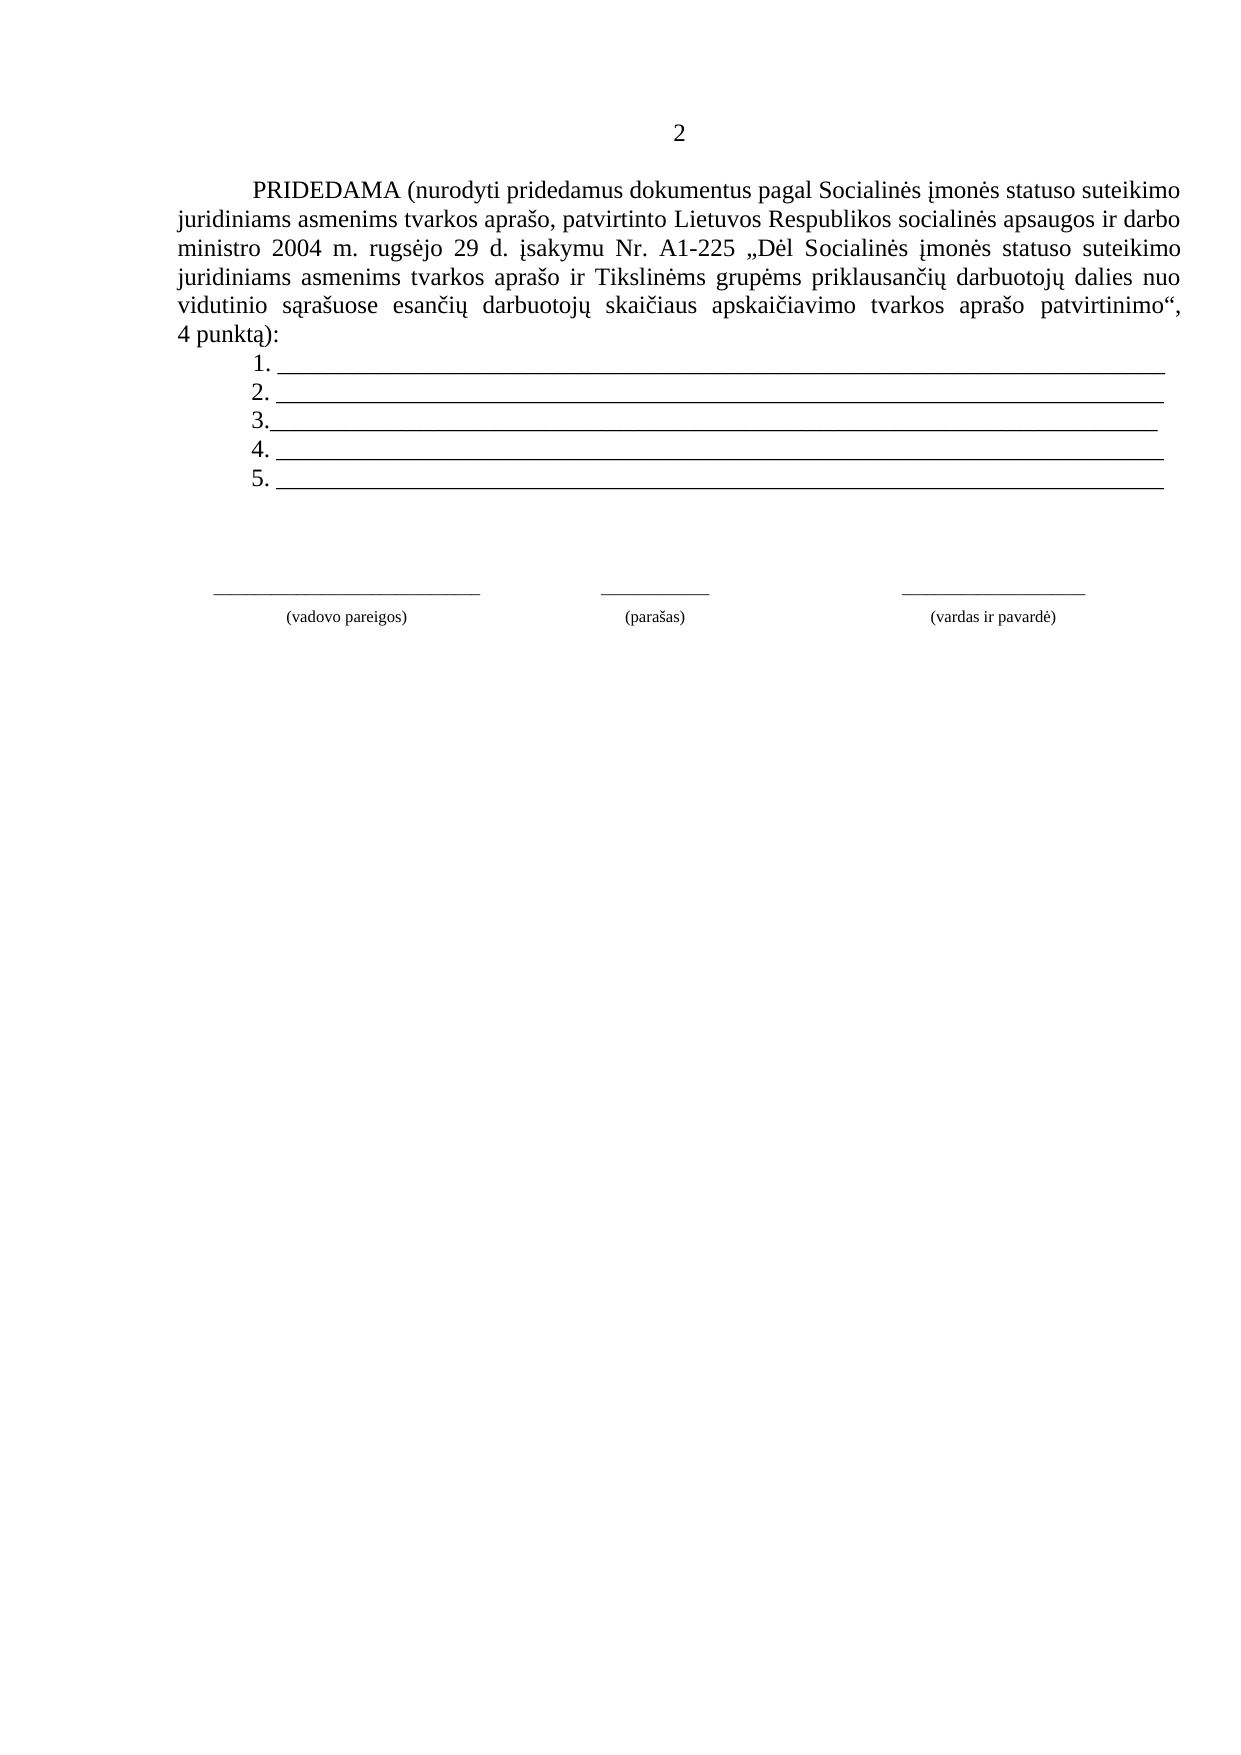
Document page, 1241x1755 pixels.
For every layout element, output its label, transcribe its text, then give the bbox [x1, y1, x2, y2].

table_header ______________________ (vardas ir pavardė) [794, 578, 1193, 636]
text PRIDEDAMA (nurodyti pridedamus dokumentus pagal Socialinės įmonės statuso suteikimo juridiniams asmenims tvarkos aprašo, patvirtinto Lietuvos Respublikos socialinės apsaugos ir darbo ministro 2004 m. rugsėjo 29 d. įsakymu Nr. A1-225 „Dėl Socialinės įmonės statuso suteikimo juridiniams asmenims tvarkos aprašo ir Tikslinėms grupėms priklausančių darbuotojų dalies nuo vidutinio sąrašuose esančių darbuotojų skaičiaus apskaičiavimo tvarkos aprašo patvirtinimo“, 4 punktą): [177, 176, 1181, 348]
text 3._______________________________________________________________________ [177, 406, 1181, 434]
table_cell [177, 636, 516, 674]
text 4. _______________________________________________________________________ [177, 434, 1181, 463]
text 1. _______________________________________________________________________ [177, 348, 1181, 377]
table_header _____________ (parašas) [516, 578, 794, 636]
table_cell [794, 636, 1193, 674]
text 5. _______________________________________________________________________ [177, 463, 1181, 492]
table_header ________________________________ (vadovo pareigos) [177, 578, 516, 636]
table_cell [516, 636, 794, 674]
text 2. _______________________________________________________________________ [177, 377, 1181, 406]
